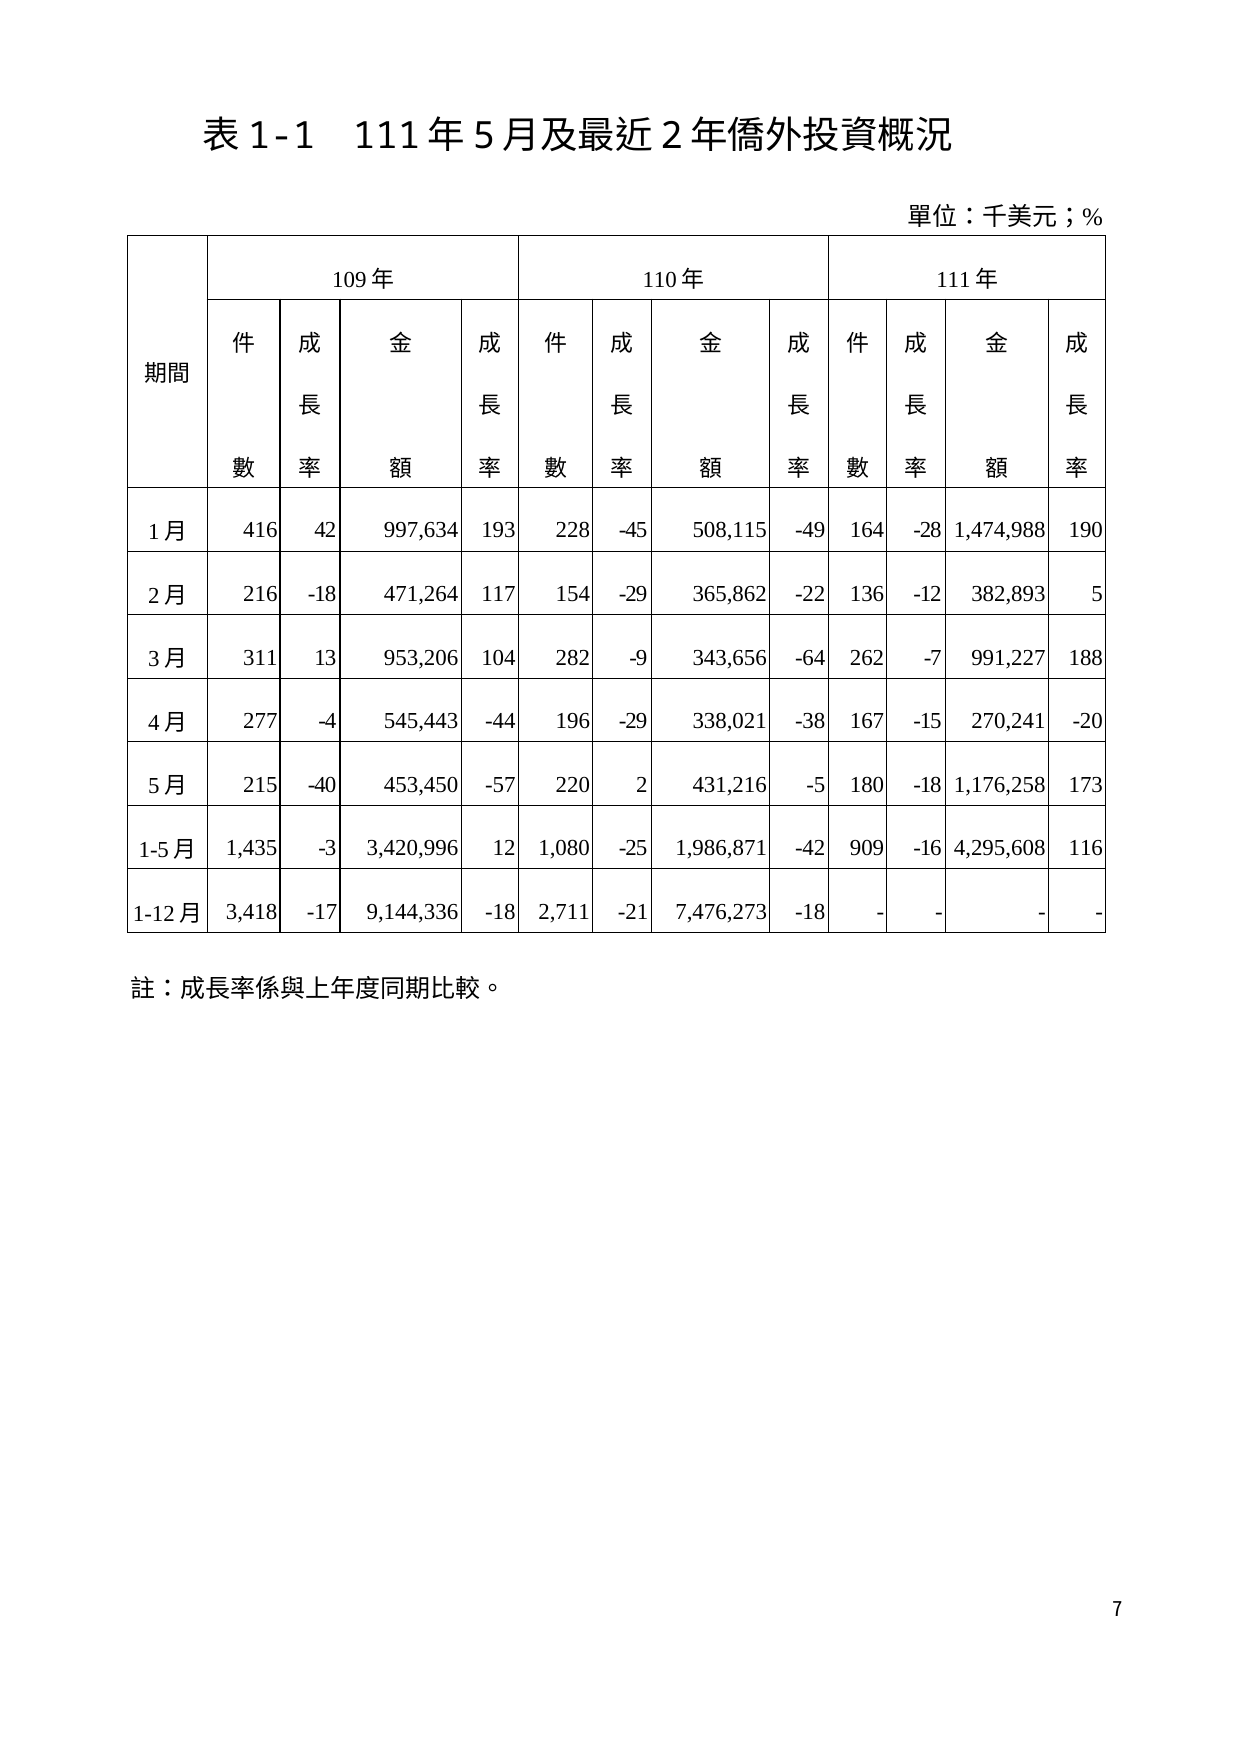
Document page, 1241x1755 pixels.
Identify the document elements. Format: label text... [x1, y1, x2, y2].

table_header 單位：千美元；% [828, 173, 1106, 235]
table_cell 190 [1049, 488, 1105, 551]
table_cell 338,021 [652, 679, 769, 741]
table_cell 228 [519, 488, 592, 551]
table_cell 成 長 率 [1049, 300, 1105, 487]
table_cell -57 [462, 742, 518, 805]
table_cell 953,206 [341, 615, 461, 678]
table_cell 成 長 率 [281, 300, 339, 487]
table_cell -45 [593, 488, 651, 551]
table_cell 1-12月 [128, 869, 207, 932]
table_cell -40 [281, 742, 339, 805]
table_cell - [1049, 869, 1105, 932]
table_cell 282 [519, 615, 592, 678]
table_cell 1,474,988 [946, 488, 1048, 551]
table_cell 1月 [128, 488, 207, 551]
table_cell -38 [770, 679, 828, 741]
table_cell -16 [887, 806, 945, 868]
table_cell 164 [829, 488, 886, 551]
table_cell -3 [281, 806, 339, 868]
table_cell -18 [462, 869, 518, 932]
table_cell -15 [887, 679, 945, 741]
table_cell 4,295,608 [946, 806, 1048, 868]
table_cell 471,264 [341, 552, 461, 614]
table_cell -18 [281, 552, 339, 614]
table_cell 1-5月 [128, 806, 207, 868]
table_cell 343,656 [652, 615, 769, 678]
table_header [128, 173, 518, 235]
table_cell -9 [593, 615, 651, 678]
table_cell 金 額 [341, 300, 461, 487]
table_cell -18 [770, 869, 828, 932]
table_cell - [946, 869, 1048, 932]
table_cell 270,241 [946, 679, 1048, 741]
table_cell 508,115 [652, 488, 769, 551]
table_cell -7 [887, 615, 945, 678]
table_cell 117 [462, 552, 518, 614]
table_cell 431,216 [652, 742, 769, 805]
table_cell -25 [593, 806, 651, 868]
table_cell 3月 [128, 615, 207, 678]
table_cell 註：成長率係與上年度同期比較。 [128, 933, 1106, 1008]
table_cell 188 [1049, 615, 1105, 678]
table_cell 104 [462, 615, 518, 678]
table_cell 成 長 率 [462, 300, 518, 487]
table_cell 2月 [128, 552, 207, 614]
table_cell 277 [208, 679, 279, 741]
table_cell - [829, 869, 886, 932]
table_header [518, 173, 828, 235]
table_cell 167 [829, 679, 886, 741]
table_cell 件 數 [519, 300, 592, 487]
table_cell 193 [462, 488, 518, 551]
table_cell 1,080 [519, 806, 592, 868]
table_cell 金 額 [652, 300, 769, 487]
table_cell 13 [281, 615, 339, 678]
table_cell 116 [1049, 806, 1105, 868]
table_cell 2,711 [519, 869, 592, 932]
table_cell 109年 [208, 236, 518, 298]
table_cell -5 [770, 742, 828, 805]
table_cell 545,443 [341, 679, 461, 741]
table_cell -22 [770, 552, 828, 614]
table_cell 111年 [829, 236, 1105, 298]
table_cell 期間 [128, 236, 207, 487]
table_cell 110年 [519, 236, 828, 298]
table_cell 216 [208, 552, 279, 614]
table_cell 136 [829, 552, 886, 614]
table_cell 金 額 [946, 300, 1048, 487]
table_cell 5 [1049, 552, 1105, 614]
table_cell 1,435 [208, 806, 279, 868]
table_cell 件 數 [208, 300, 279, 487]
table_cell 991,227 [946, 615, 1048, 678]
table_cell 1,986,871 [652, 806, 769, 868]
table_cell 3,420,996 [341, 806, 461, 868]
table_cell 1,176,258 [946, 742, 1048, 805]
table_cell -28 [887, 488, 945, 551]
table_cell 196 [519, 679, 592, 741]
table_cell -49 [770, 488, 828, 551]
table_cell 215 [208, 742, 279, 805]
table_cell - [887, 869, 945, 932]
table_cell 成 長 率 [593, 300, 651, 487]
table_cell 365,862 [652, 552, 769, 614]
table_cell -42 [770, 806, 828, 868]
table_cell 173 [1049, 742, 1105, 805]
text 表1-1 111年5月及最近2年僑外投資概況 [152, 90, 1122, 153]
table_cell 成 長 率 [887, 300, 945, 487]
table_cell -64 [770, 615, 828, 678]
table_cell 42 [281, 488, 339, 551]
table_cell -44 [462, 679, 518, 741]
table_cell 180 [829, 742, 886, 805]
table_cell -21 [593, 869, 651, 932]
table_cell 2 [593, 742, 651, 805]
table_cell -29 [593, 552, 651, 614]
table_cell 416 [208, 488, 279, 551]
table_cell 件 數 [829, 300, 886, 487]
table_cell 154 [519, 552, 592, 614]
table_cell 997,634 [341, 488, 461, 551]
table_cell 262 [829, 615, 886, 678]
table_cell -18 [887, 742, 945, 805]
table_cell 382,893 [946, 552, 1048, 614]
table_cell 5月 [128, 742, 207, 805]
table_cell 4月 [128, 679, 207, 741]
table_cell -20 [1049, 679, 1105, 741]
table_cell 7,476,273 [652, 869, 769, 932]
table_cell 3,418 [208, 869, 279, 932]
table_cell 220 [519, 742, 592, 805]
table_cell 909 [829, 806, 886, 868]
table_cell -17 [281, 869, 339, 932]
table_cell -29 [593, 679, 651, 741]
table_cell 311 [208, 615, 279, 678]
table_cell -12 [887, 552, 945, 614]
table_cell 9,144,336 [341, 869, 461, 932]
table_cell 12 [462, 806, 518, 868]
table_cell -4 [281, 679, 339, 741]
table_cell 成 長 率 [770, 300, 828, 487]
table_cell 453,450 [341, 742, 461, 805]
